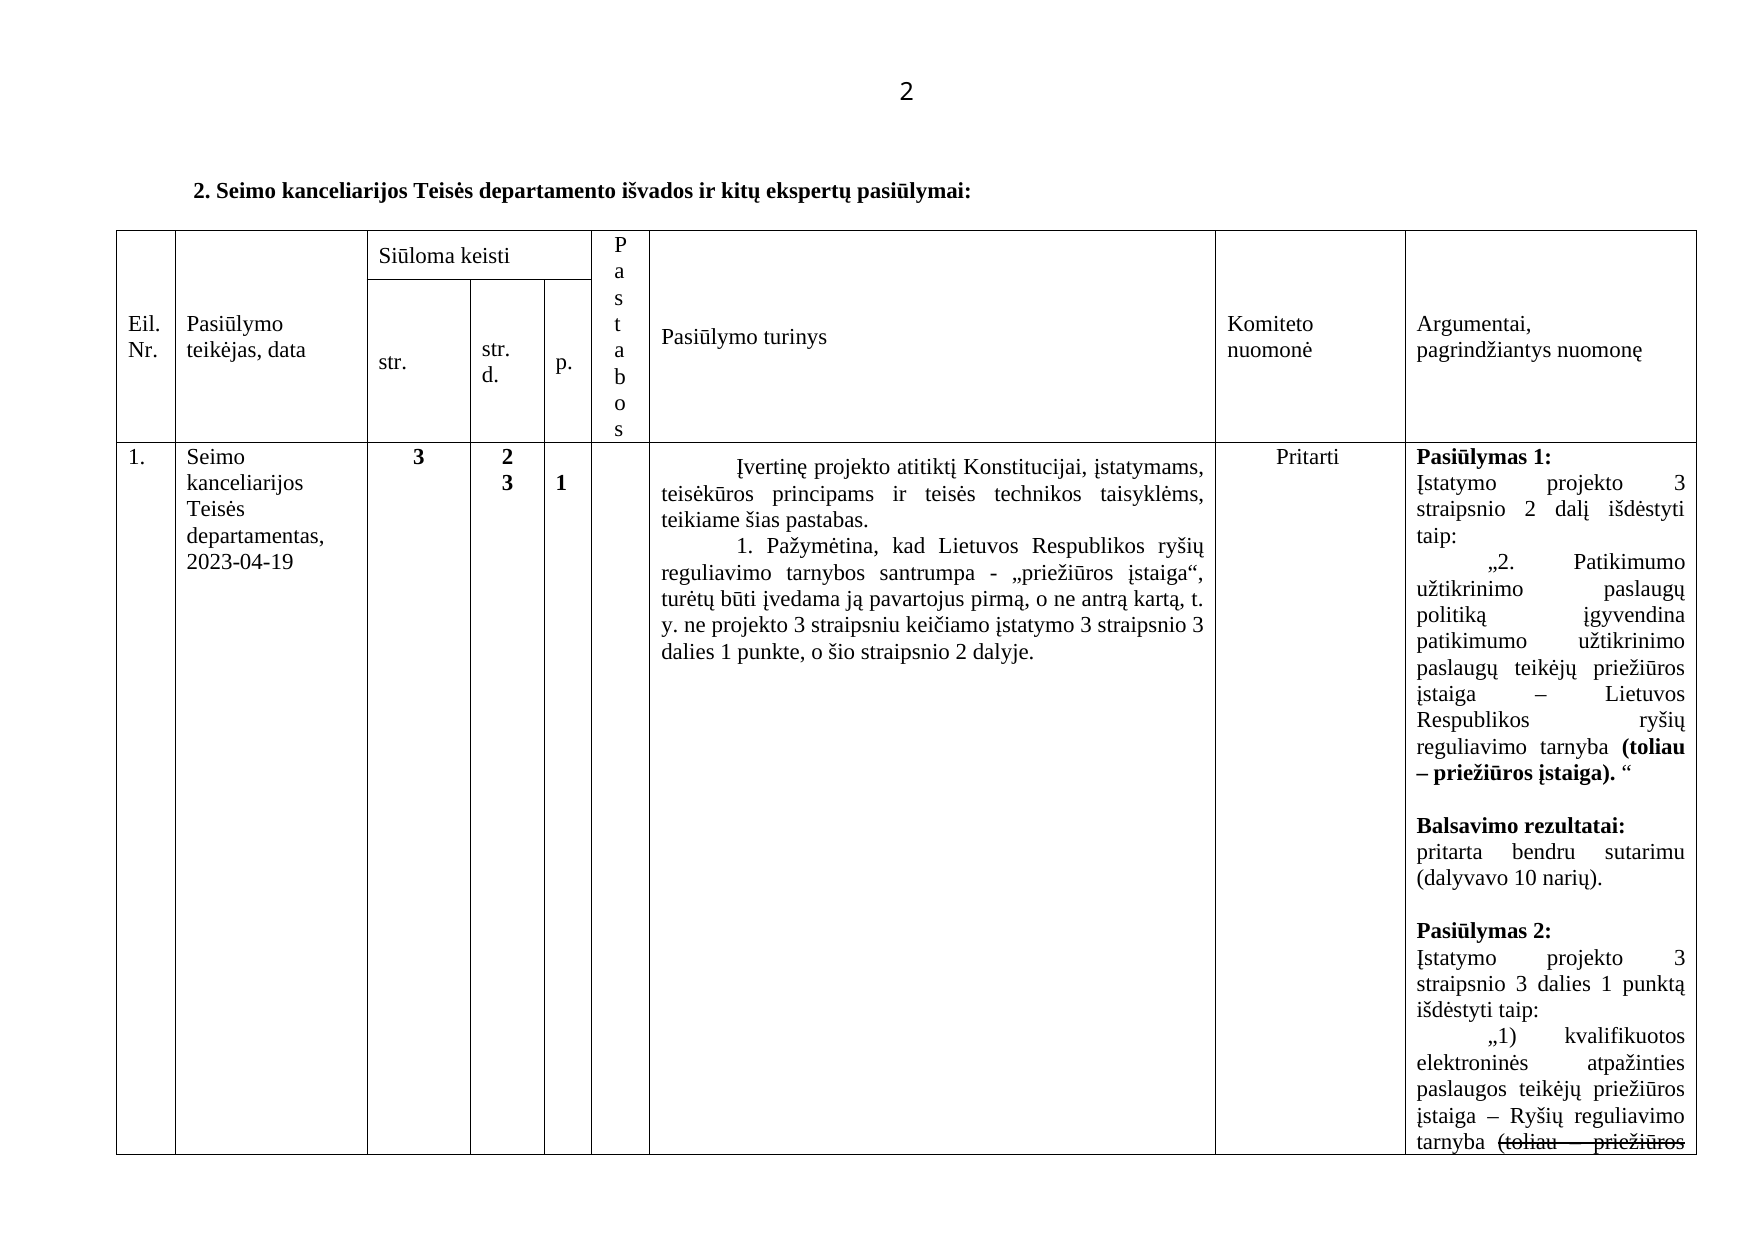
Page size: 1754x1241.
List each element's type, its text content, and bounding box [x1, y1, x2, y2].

table_cell str. d. [471, 280, 544, 442]
subtitle 2. Seimo kanceliarijos Teisės departamento išvados ir kitų ekspertų pasiūlymai: [118, 177, 1695, 203]
table_cell Pasiūlymas 1: Įstatymo projekto 3 straipsnio 2 dalį išdėstyti taip: „2. Patikimumo užtikrinimo paslaugų politiką įgyvendina patikimumo užtikrinimo paslaugų teikėjų priežiūros įstaiga – Lietuvos Respublikos ryšių reguliavimo tarnyba (toliau – priežiūros įstaiga). “ Balsavimo rezultatai: pritarta bendru sutarimu (dalyvavo 10 narių). Pasiūlymas 2: Įstatymo projekto 3 straipsnio 3 dalies 1 punktą išdėstyti taip: „1) kvalifikuotos elektroninės atpažinties paslaugos teikėjų priežiūros įstaiga – Ryšių reguliavimo tarnyba (toliau – priežiūros [1406, 443, 1696, 1154]
table_cell 2 3 [471, 443, 544, 1154]
table_header Eil. Nr. [117, 231, 175, 442]
table_cell p. [545, 280, 591, 442]
table_cell str. [368, 280, 470, 442]
table_cell 3 [368, 443, 470, 1154]
table_cell [592, 443, 649, 1154]
table_cell Seimo kanceliarijos Teisės departamentas, 2023-04-19 [176, 443, 367, 1154]
table_header Pasiūlymo teikėjas, data [176, 231, 367, 442]
table_cell Pritarti [1216, 443, 1405, 1154]
table_cell 1. [117, 443, 175, 1154]
table_cell 1 [545, 443, 591, 1154]
table_header Siūloma keisti [368, 231, 591, 279]
table_header Pastabos [592, 231, 649, 442]
table_header Argumentai, pagrindžiantys nuomonę [1406, 231, 1696, 442]
table_header Pasiūlymo turinys [650, 231, 1215, 442]
table_header Komiteto nuomonė [1216, 231, 1405, 442]
table_cell Įvertinę projekto atitiktį Konstitucijai, įstatymams, teisėkūros principams ir teisės technikos taisyklėms, teikiame šias pastabas. 1. Pažymėtina, kad Lietuvos Respublikos ryšių reguliavimo tarnybos santrumpa - „priežiūros įstaiga“, turėtų būti įvedama ją pavartojus pirmą, o ne antrą kartą, t. y. ne projekto 3 straipsniu keičiamo įstatymo 3 straipsnio 3 dalies 1 punkte, o šio straipsnio 2 dalyje. [650, 443, 1215, 1154]
